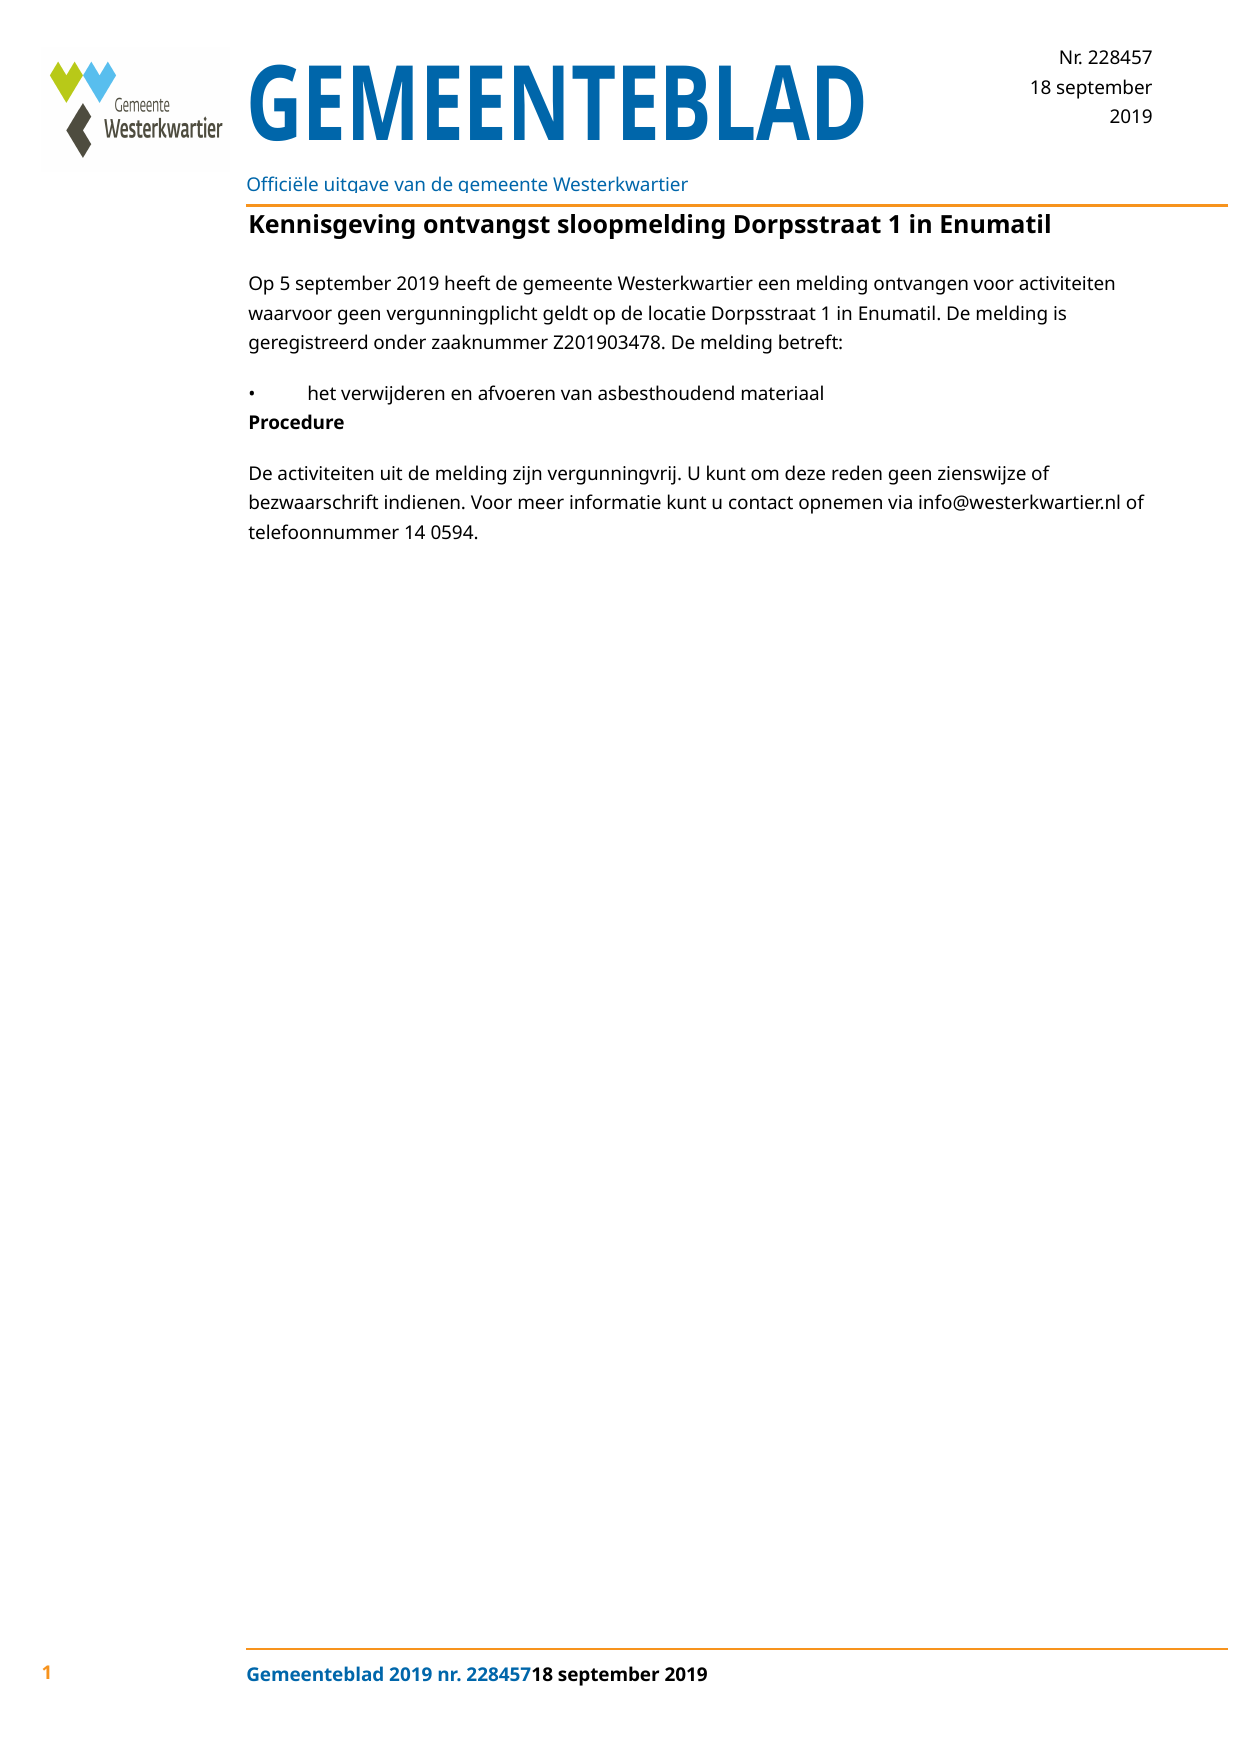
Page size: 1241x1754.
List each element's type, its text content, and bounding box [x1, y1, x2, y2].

text Procedure [248, 409, 1152, 435]
text De activiteiten uit de melding zijn vergunningvrij. U kunt om deze reden geen zienswijze of bezwaarschrift indienen. Voor meer informatie kunt u contact opnemen via info@westerkwartier.nl of telefoonnummer 14 0594. [248, 460, 1152, 545]
text Op 5 september 2019 heeft de gemeente Westerkwartier een melding ontvangen voor activiteiten waarvoor geen vergunningplicht geldt op de locatie Dorpsstraat 1 in Enumatil. De melding is geregistreerd onder zaaknummer Z201903478. De melding betreft: [248, 270, 1152, 355]
picture [41, 47, 231, 172]
list het verwijderen en afvoeren van asbesthoudend materiaal [248, 380, 1152, 406]
text Kennisgeving ontvangst sloopmelding Dorpsstraat 1 in Enumatil [248, 207, 1152, 241]
